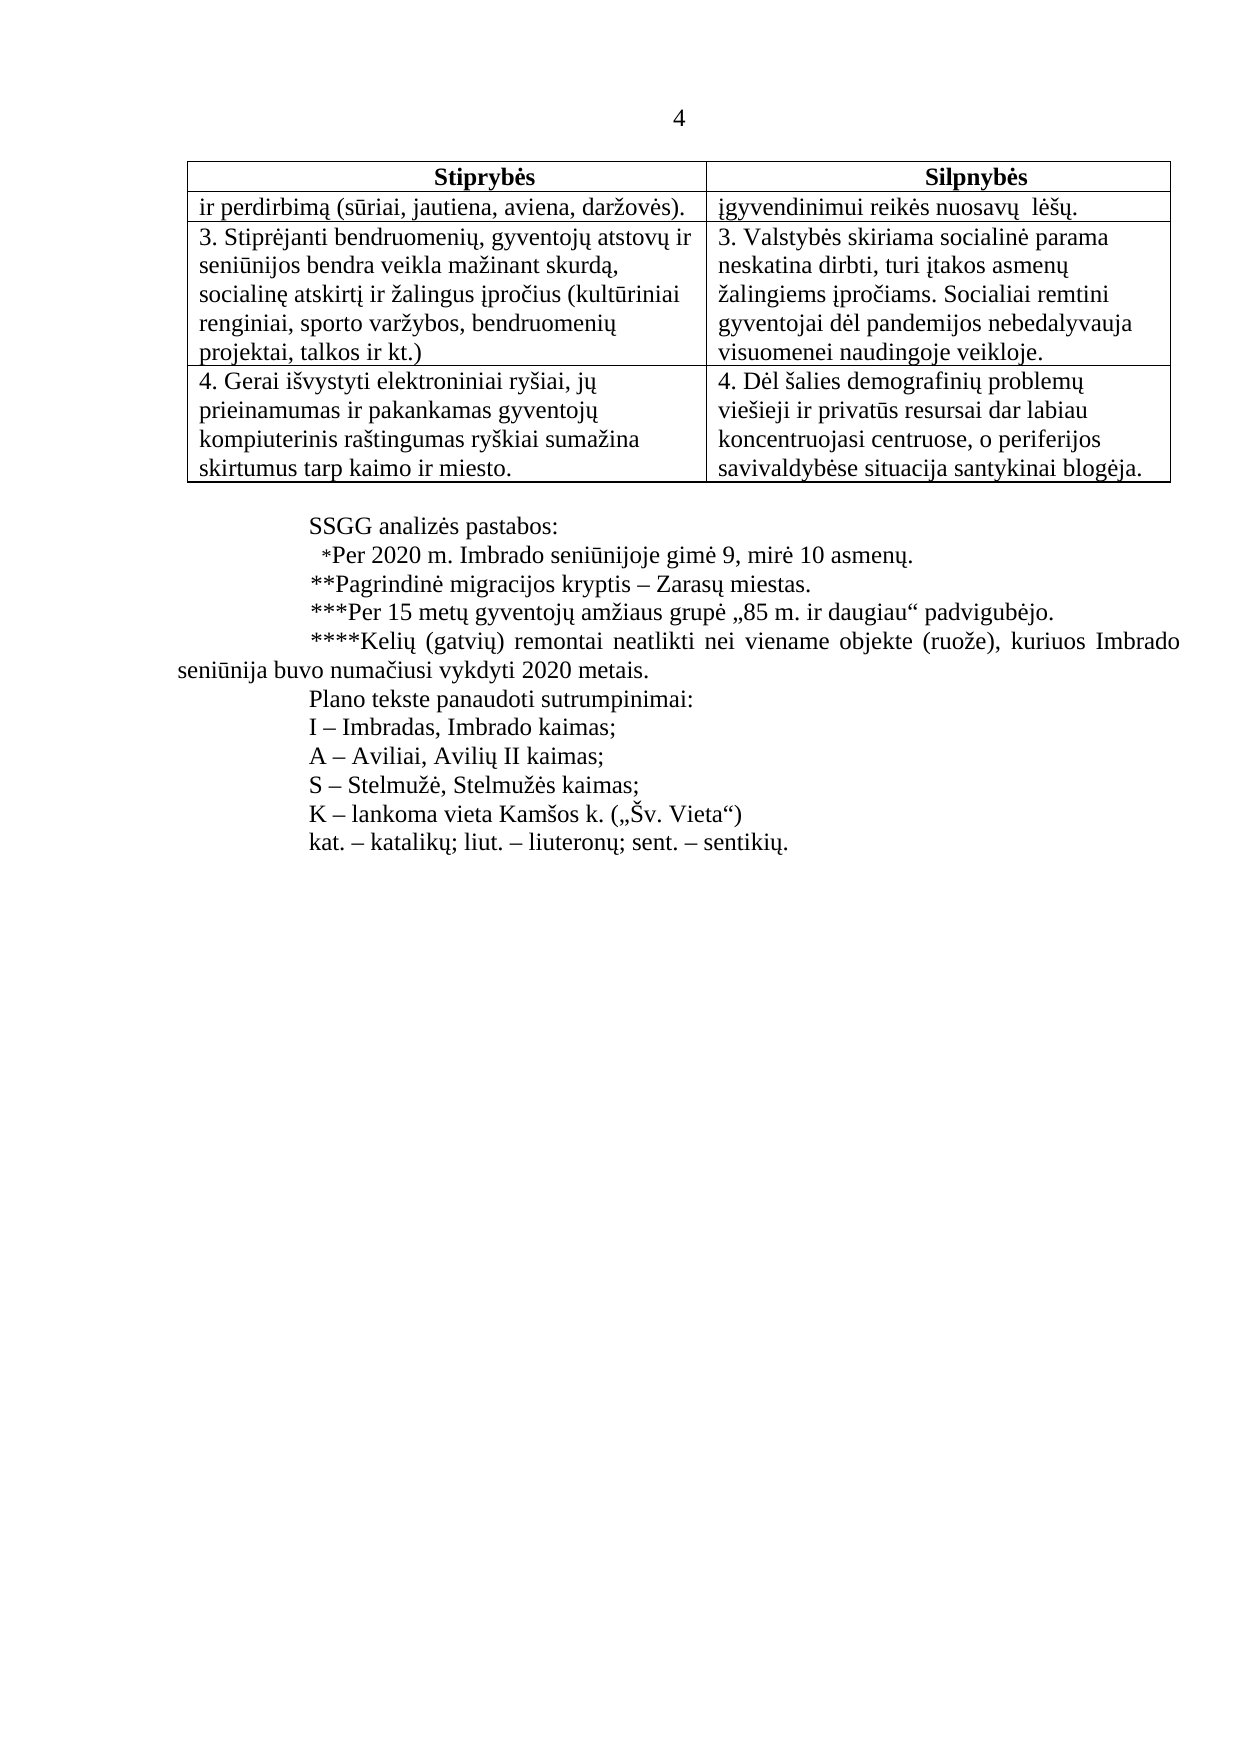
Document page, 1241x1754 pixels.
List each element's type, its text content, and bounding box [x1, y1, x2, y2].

text *Per 2020 m. Imbrado seniūnijoje gimė 9, mirė 10 asmenų. [177, 540, 1181, 569]
text SSGG analizės pastabos: [177, 511, 1181, 540]
text ***Per 15 metų gyventojų amžiaus grupė „85 m. ir daugiau“ padvigubėjo. [177, 597, 1181, 626]
table_cell 4. Dėl šalies demografinių problemų viešieji ir privatūs resursai dar labiau koncentruojasi centruose, o periferijos savivaldybėse situacija santykinai blogėja. [707, 366, 1170, 481]
table_cell 3. Stiprėjanti bendruomenių, gyventojų atstovų ir seniūnijos bendra veikla mažinant skurdą, socialinę atskirtį ir žalingus įpročius (kultūriniai renginiai, sporto varžybos, bendruomenių projektai, talkos ir kt.) [188, 222, 706, 365]
table_cell 4. Gerai išvystyti elektroniniai ryšiai, jų prieinamumas ir pakankamas gyventojų kompiuterinis raštingumas ryškiai sumažina skirtumus tarp kaimo ir miesto. [188, 366, 706, 481]
table_cell ir perdirbimą (sūriai, jautiena, aviena, daržovės). [188, 192, 706, 221]
table_cell 3. Valstybės skiriama socialinė parama neskatina dirbti, turi įtakos asmenų žalingiems įpročiams. Socialiai remtini gyventojai dėl pandemijos nebedalyvauja visuomenei naudingoje veikloje. [707, 222, 1170, 365]
text ****Kelių (gatvių) remontai neatlikti nei viename objekte (ruože), kuriuos Imbrado seniūnija buvo numačiusi vykdyti 2020 metais. [177, 626, 1181, 684]
table_header Silpnybės [707, 162, 1170, 191]
table_header Stiprybės [188, 162, 706, 191]
text Plano tekste panaudoti sutrumpinimai: [177, 684, 1181, 712]
table_cell įgyvendinimui reikės nuosavų lėšų. [707, 192, 1170, 221]
text **Pagrindinė migracijos kryptis – Zarasų miestas. [177, 569, 1181, 597]
text A – Aviliai, Avilių II kaimas; [177, 741, 1181, 770]
text S – Stelmužė, Stelmužės kaimas; [177, 770, 1181, 799]
text kat. – katalikų; liut. – liuteronų; sent. – sentikių. [177, 827, 1181, 856]
text I – Imbradas, Imbrado kaimas; [177, 712, 1181, 741]
text K – lankoma vieta Kamšos k. („Šv. Vieta“) [177, 799, 1181, 827]
